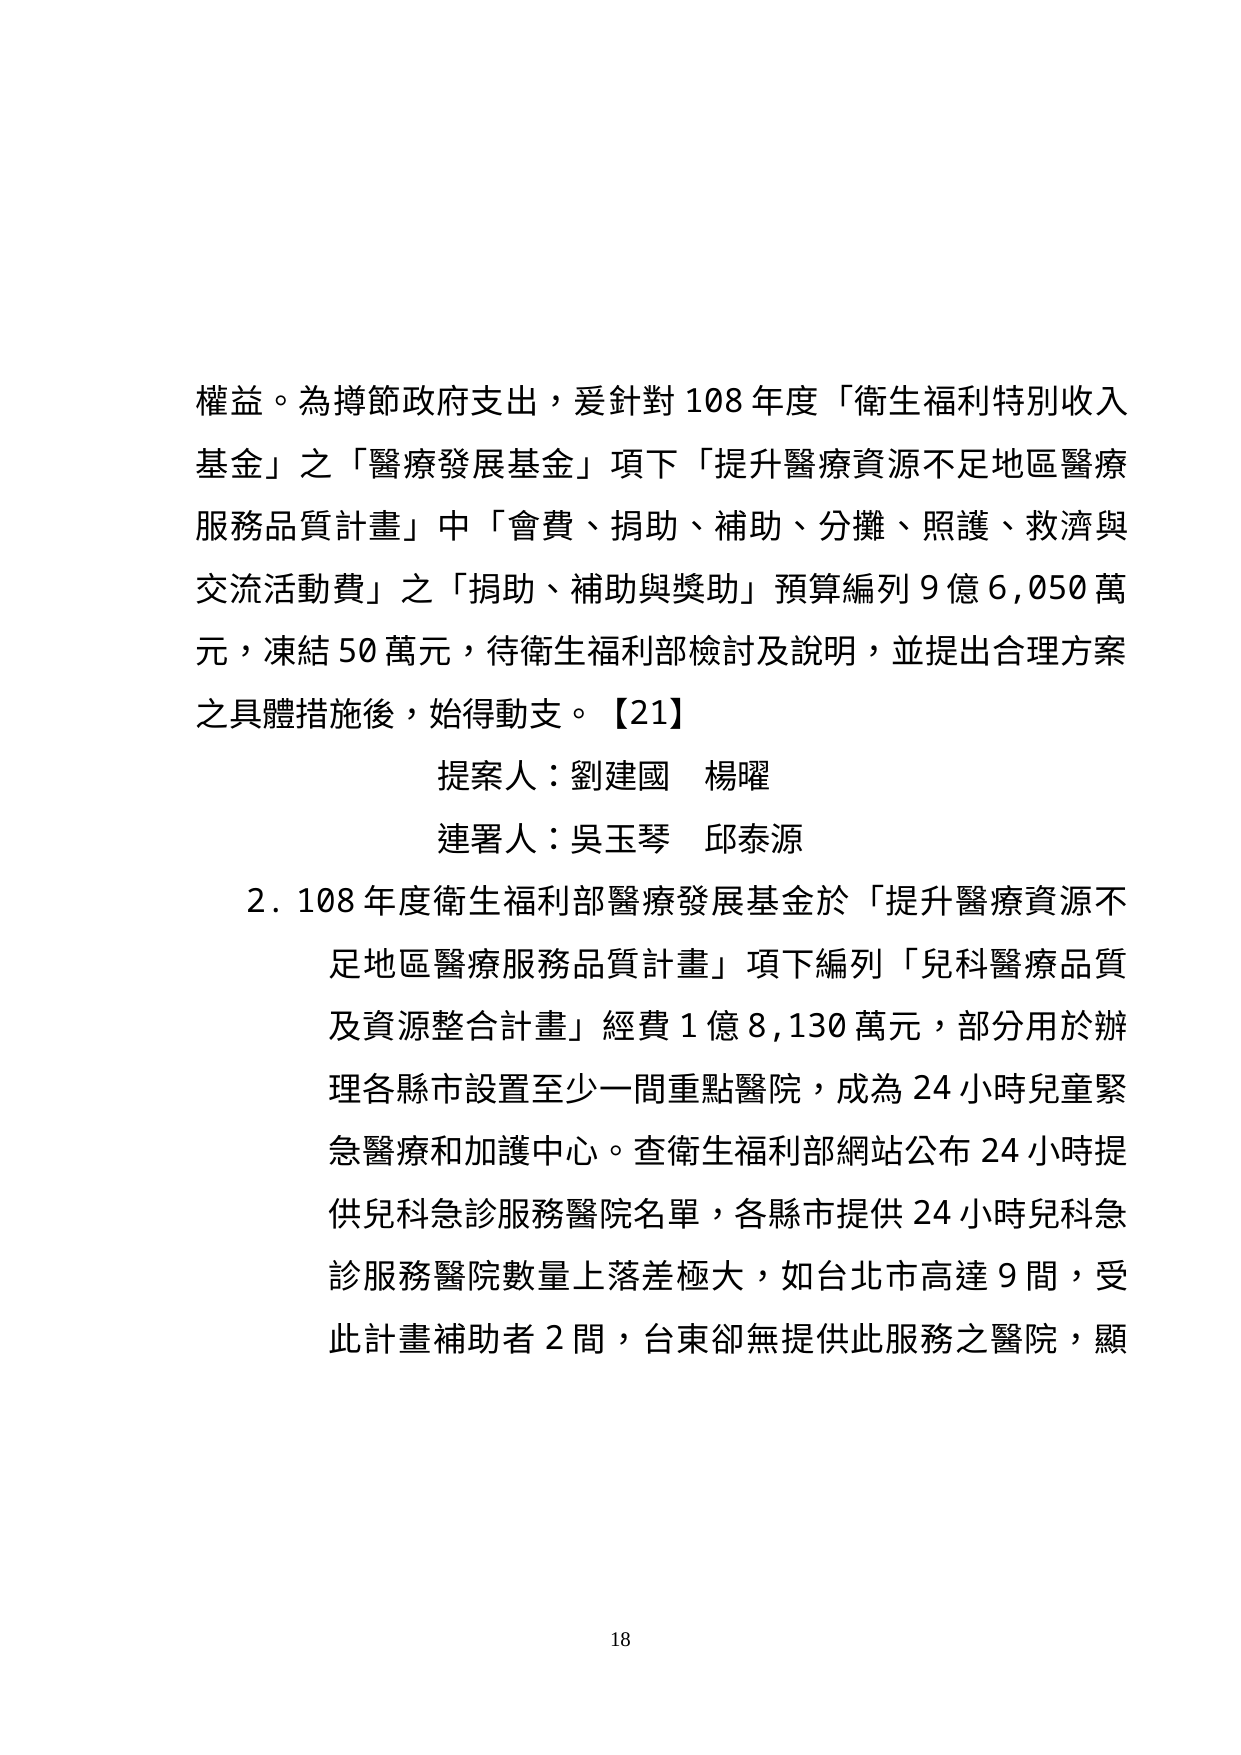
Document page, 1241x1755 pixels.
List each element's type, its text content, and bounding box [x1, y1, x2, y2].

text 連署人：吳玉琴 邱泰源 [437, 795, 1128, 858]
text 權益。為撙節政府支出，爰針對108年度「衛生福利特別收入基金」之「醫療發展基金」項下「提升醫療資源不足地區醫療服務品質計畫」中「會費、捐助、補助、分攤、照護、救濟與交流活動費」之「捐助、補助與獎助」預算編列9億6,050萬元，凍結50萬元，待衛生福利部檢討及說明，並提出合理方案之具體措施後，始得動支。【21】 [196, 358, 1128, 733]
list 108年度衛生福利部醫療發展基金於「提升醫療資源不足地區醫療服務品質計畫」項下編列「兒科醫療品質及資源整合計畫」經費1億8,130萬元，部分用於辦理各縣市設置至少一間重點醫院，成為24小時兒童緊急醫療和加護中心。查衛生福利部網站公布24小時提供兒科急診服務醫院名單，各縣市提供24小時兒科急診服務醫院數量上落差極大，如台北市高達9間，受此計畫補助者2間，台東卻無提供此服務之醫院，顯 [246, 858, 1128, 1358]
text 提案人：劉建國 楊曜 [437, 733, 1128, 795]
